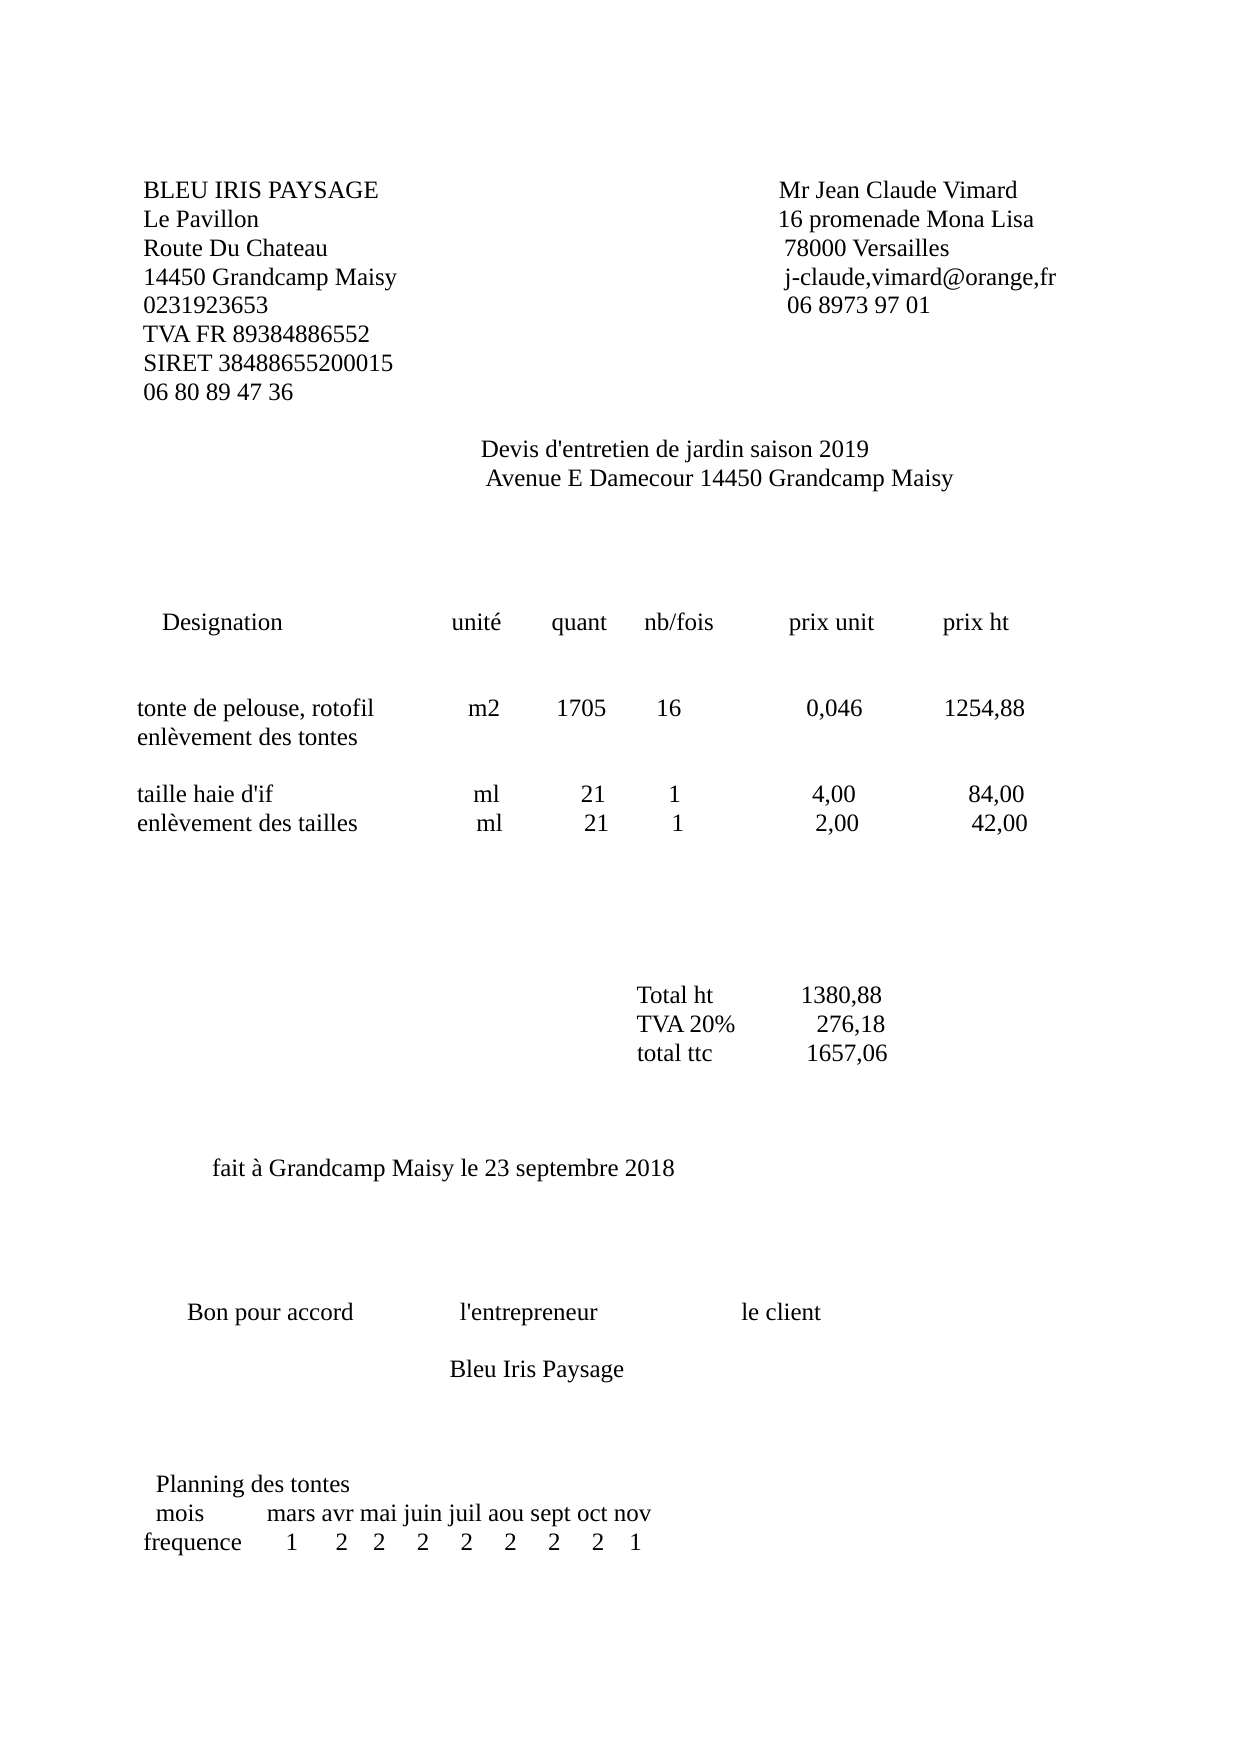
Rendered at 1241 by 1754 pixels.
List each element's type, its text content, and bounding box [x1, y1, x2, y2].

text Le Pavillon 16 promenade Mona Lisa [118, 204, 1122, 233]
text Planning des tontes [118, 1469, 1122, 1498]
text 0231923653 06 8973 97 01 [118, 291, 1122, 319]
text total ttc 1657,06 [118, 1038, 1122, 1067]
text Route Du Chateau 78000 Versailles [118, 233, 1122, 262]
text Designation unité quant nb/fois prix unit prix ht [118, 607, 1122, 636]
text enlèvement des tailles ml 21 1 2,00 42,00 [118, 808, 1122, 837]
text BLEU IRIS PAYSAGE Mr Jean Claude Vimard [118, 176, 1122, 204]
text TVA FR 89384886552 [118, 319, 1122, 348]
text Devis d'entretien de jardin saison 2019 [118, 434, 1122, 463]
text Avenue E Damecour 14450 Grandcamp Maisy [118, 463, 1122, 492]
text Bon pour accord l'entrepreneur le client [118, 1297, 1122, 1326]
text 14450 Grandcamp Maisy j-claude,vimard@orange,fr [118, 262, 1122, 291]
text fait à Grandcamp Maisy le 23 septembre 2018 [118, 1153, 1122, 1182]
text Total ht 1380,88 [118, 981, 1122, 1009]
text 06 80 89 47 36 [118, 377, 1122, 406]
text TVA 20% 276,18 [118, 1009, 1122, 1038]
text SIRET 38488655200015 [118, 348, 1122, 377]
text mois mars avr mai juin juil aou sept oct nov [118, 1498, 1122, 1527]
text enlèvement des tontes [118, 722, 1122, 751]
text tonte de pelouse, rotofil m2 1705 16 0,046 1254,88 [118, 693, 1122, 722]
text frequence 1 2 2 2 2 2 2 2 1 [118, 1527, 1122, 1556]
text taille haie d'if ml 21 1 4,00 84,00 [118, 779, 1122, 808]
text Bleu Iris Paysage [118, 1354, 1122, 1383]
